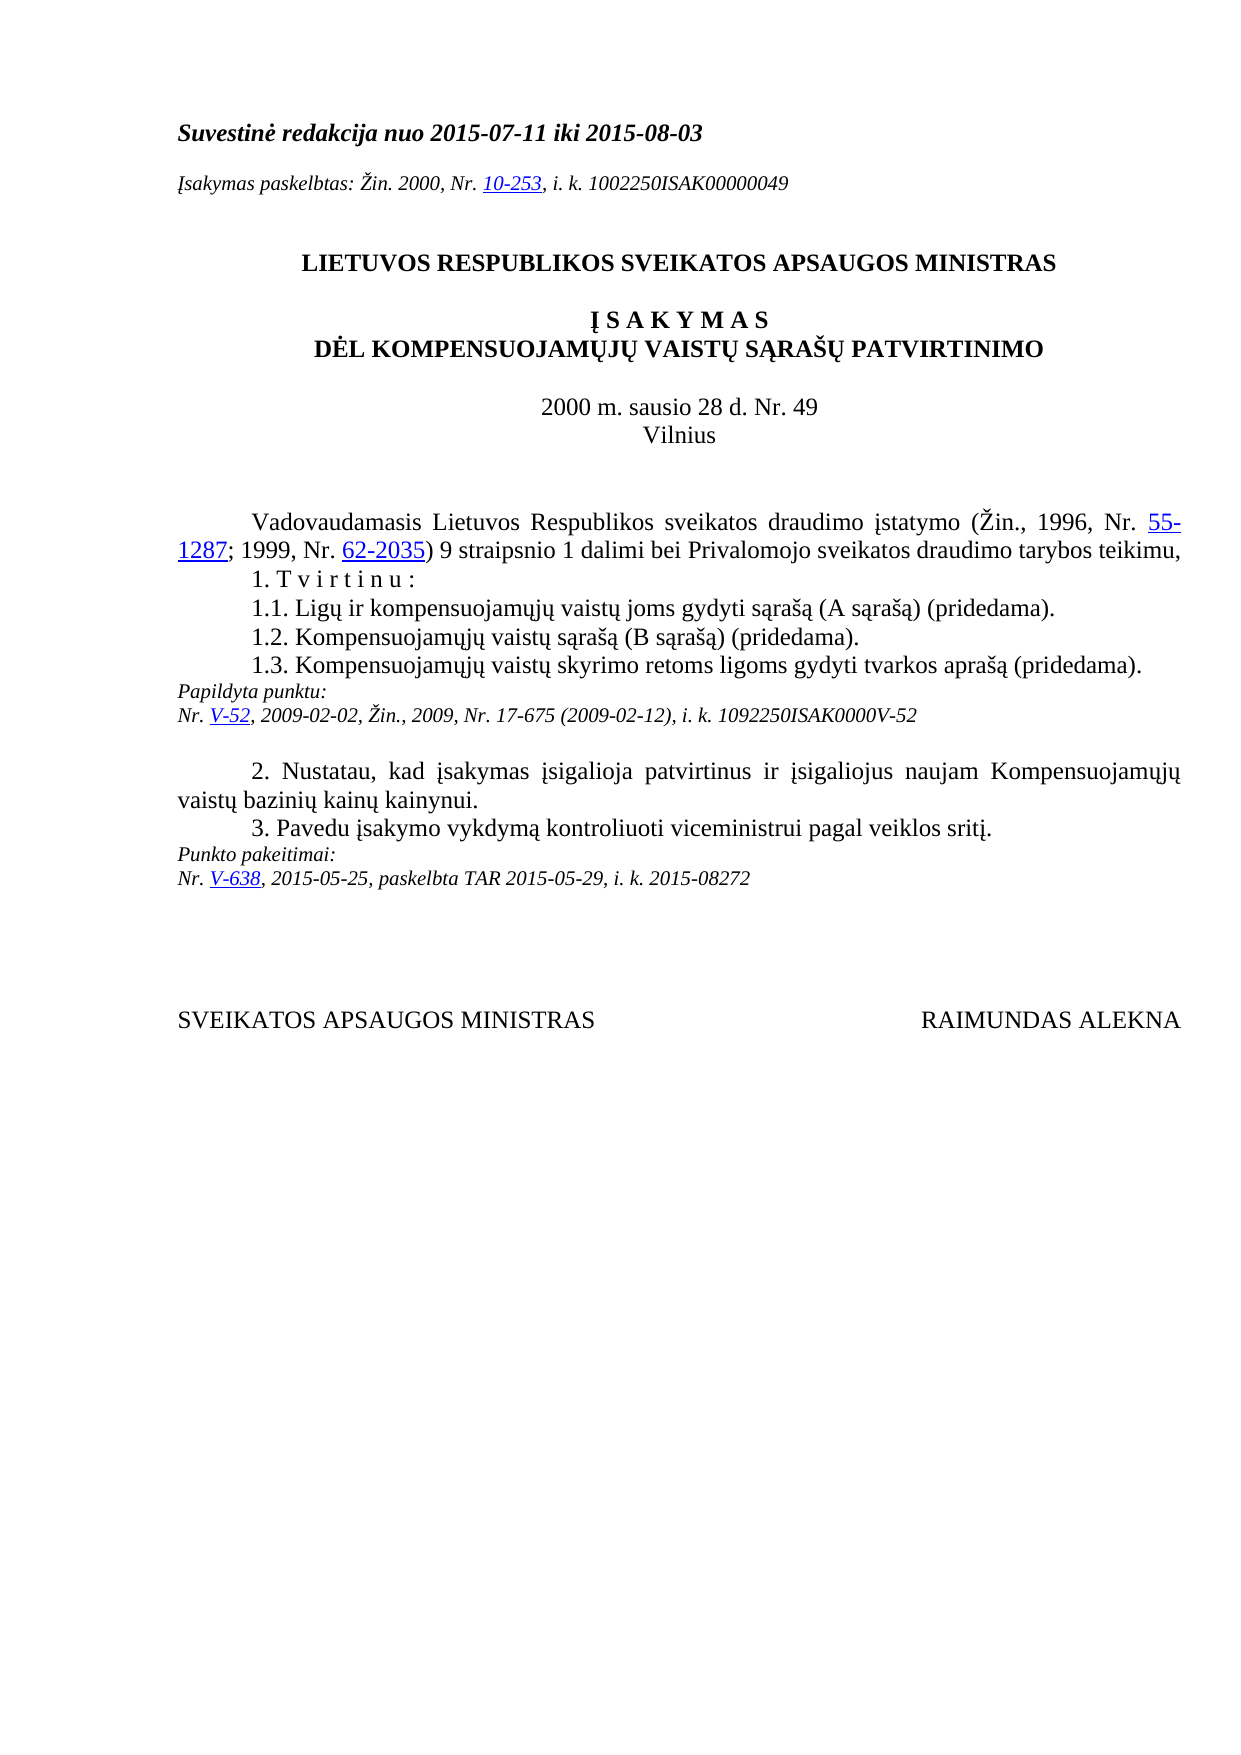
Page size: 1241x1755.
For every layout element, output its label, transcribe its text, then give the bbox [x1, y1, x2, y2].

text SVEIKATOS APSAUGOS MINISTRAS RAIMUNDAS ALEKNA [177, 1005, 1181, 1034]
text DĖL KOMPENSUOJAMŲJŲ VAISTŲ SĄRAŠŲ PATVIRTINIMO [177, 334, 1181, 363]
text Įsakymas paskelbtas: Žin. 2000, Nr. 10-253, i. k. 1002250ISAK00000049 [177, 171, 1181, 195]
text Vadovaudamasis Lietuvos Respublikos sveikatos draudimo įstatymo (Žin., 1996, Nr. 55-1287; 1999, Nr. 62-2035) 9 straipsnio 1 dalimi bei Privalomojo sveikatos draudimo tarybos teikimu, [177, 507, 1181, 564]
text 1.2. Kompensuojamųjų vaistų sąrašą (B sąrašą) (pridedama). [177, 622, 1181, 650]
text 1.1. Ligų ir kompensuojamųjų vaistų joms gydyti sąrašą (A sąrašą) (pridedama). [177, 593, 1181, 622]
text 2. Nustatau, kad įsakymas įsigalioja patvirtinus ir įsigaliojus naujam Kompensuojamųjų vaistų bazinių kainų kainynui. [177, 756, 1181, 813]
text LIETUVOS RESPUBLIKOS SVEIKATOS APSAUGOS MINISTRAS [177, 248, 1181, 277]
text Papildyta punktu: [177, 679, 1181, 703]
text 2000 m. sausio 28 d. Nr. 49 [177, 392, 1181, 420]
text Suvestinė redakcija nuo 2015-07-11 iki 2015-08-03 [177, 118, 1181, 147]
text 1.3. Kompensuojamųjų vaistų skyrimo retoms ligoms gydyti tvarkos aprašą (pridedama). [177, 650, 1181, 679]
text Nr. V-52, 2009-02-02, Žin., 2009, Nr. 17-675 (2009-02-12), i. k. 1092250ISAK0000V-52 [177, 703, 1181, 727]
text Nr. V-638, 2015-05-25, paskelbta TAR 2015-05-29, i. k. 2015-08272 [177, 866, 1181, 890]
text Vilnius [177, 420, 1181, 449]
text 3. Pavedu įsakymo vykdymą kontroliuoti viceministrui pagal veiklos sritį. [251, 813, 1181, 842]
text Į S A K Y M A S [177, 305, 1181, 334]
text 1. Tvirtinu: [177, 564, 1181, 593]
text Punkto pakeitimai: [177, 842, 1181, 866]
